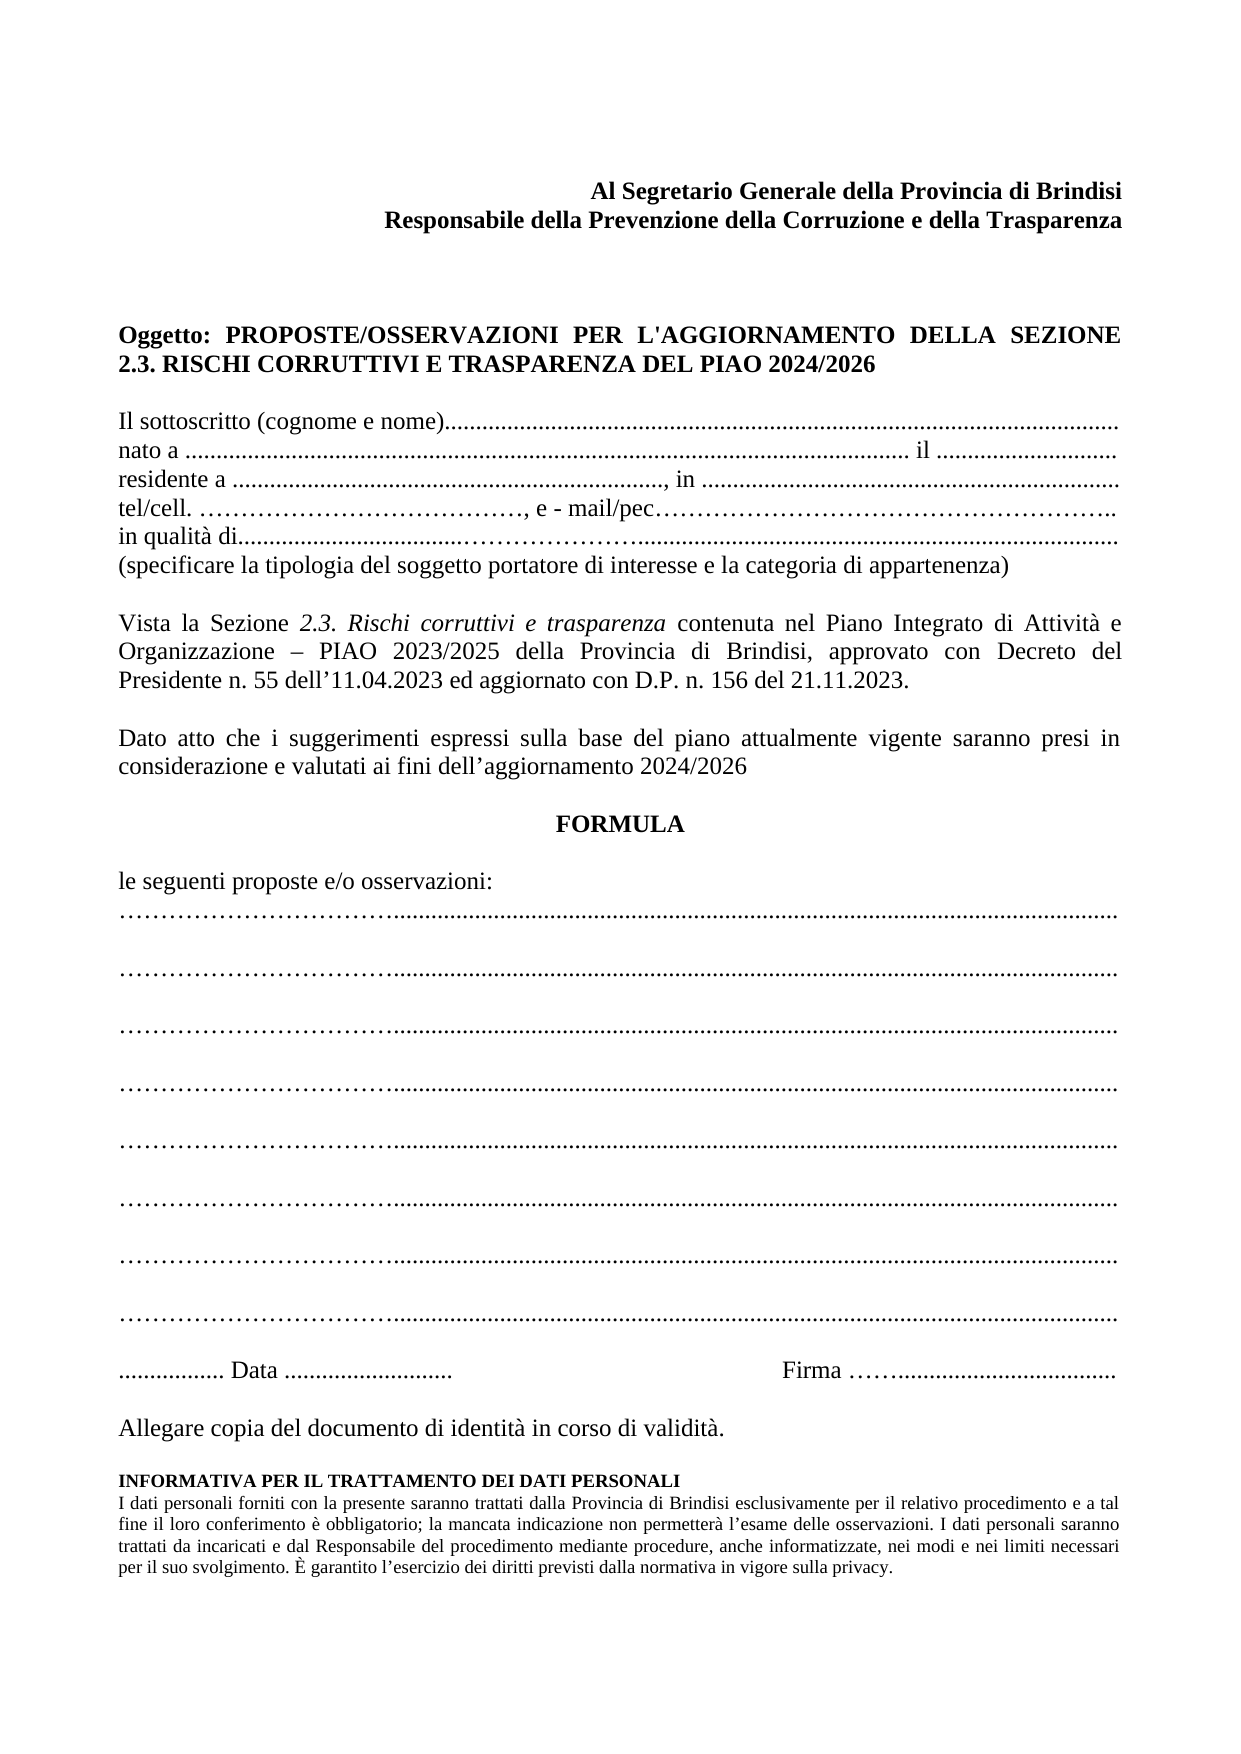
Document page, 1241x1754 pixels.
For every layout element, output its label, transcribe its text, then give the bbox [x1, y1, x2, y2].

text …………………………….................................................................................................................... [118, 1269, 1122, 1326]
text Oggetto: PROPOSTE/OSSERVAZIONI PER L'AGGIORNAMENTO DELLA SEZIONE 2.3. RISCHI CORRUTTIVI E TRASPARENZA DEL PIAO 2024/2026 [118, 320, 1122, 378]
text Vista la Sezione 2.3. Rischi corruttivi e trasparenza contenuta nel Piano Integrato di Attività e Organizzazione – PIAO 2023/2025 della Provincia di Brindisi, approvato con Decreto del Presidente n. 55 dell’11.04.2023 ed aggiornato con D.P. n. 156 del 21.11.2023. [118, 608, 1122, 694]
text …………………………….................................................................................................................... [118, 1039, 1122, 1096]
text le seguenti proposte e/o osservazioni: …………………………….................................................................................................................... [118, 866, 1122, 924]
text I dati personali forniti con la presente saranno trattati dalla Provincia di Brindisi esclusivamente per il relativo procedimento e a tal fine il loro conferimento è obbligatorio; la mancata indicazione non permetterà l’esame delle osservazioni. I dati personali saranno trattati da incaricati e dal Responsabile del procedimento mediante procedure, anche informatizzate, nei modi e nei limiti necessari per il suo svolgimento. È garantito l’esercizio dei diritti previsti dalla normativa in vigore sulla privacy. [118, 1492, 1122, 1578]
text INFORMATIVA PER IL TRATTAMENTO DEI DATI PERSONALI [118, 1470, 1122, 1492]
text Allegare copia del documento di identità in corso di validità. [118, 1413, 1122, 1441]
text …………………………….................................................................................................................... [118, 1154, 1122, 1211]
text (specificare la tipologia del soggetto portatore di interesse e la categoria di appartenenza) [118, 550, 1122, 579]
text …………………………….................................................................................................................... [118, 1211, 1122, 1269]
text Dato atto che i suggerimenti espressi sulla base del piano attualmente vigente saranno presi in considerazione e valutati ai fini dell’aggiornamento 2024/2026 [118, 723, 1122, 780]
text Il sottoscritto (cognome e nome)............................................................................................................ [118, 406, 1122, 435]
text tel/cell. …………………………………, e - mail/pec……………………………………………….. [118, 493, 1122, 521]
text residente a ....................................................................., in ................................................................... [118, 464, 1122, 493]
text Al Segretario Generale della Provincia di Brindisi [118, 176, 1122, 205]
text …………………………….................................................................................................................... [118, 981, 1122, 1039]
text nato a .................................................................................................................... il ............................. [118, 435, 1122, 464]
text Responsabile della Prevenzione della Corruzione e della Trasparenza [118, 205, 1122, 234]
text FORMULA [118, 809, 1122, 838]
text in qualità di....................................…………………............................................................................. [118, 521, 1122, 550]
text …………………………….................................................................................................................... [118, 953, 1122, 981]
text …………………………….................................................................................................................... [118, 1096, 1122, 1154]
text ................. Data ........................... Firma ……................................... [118, 1355, 1122, 1384]
